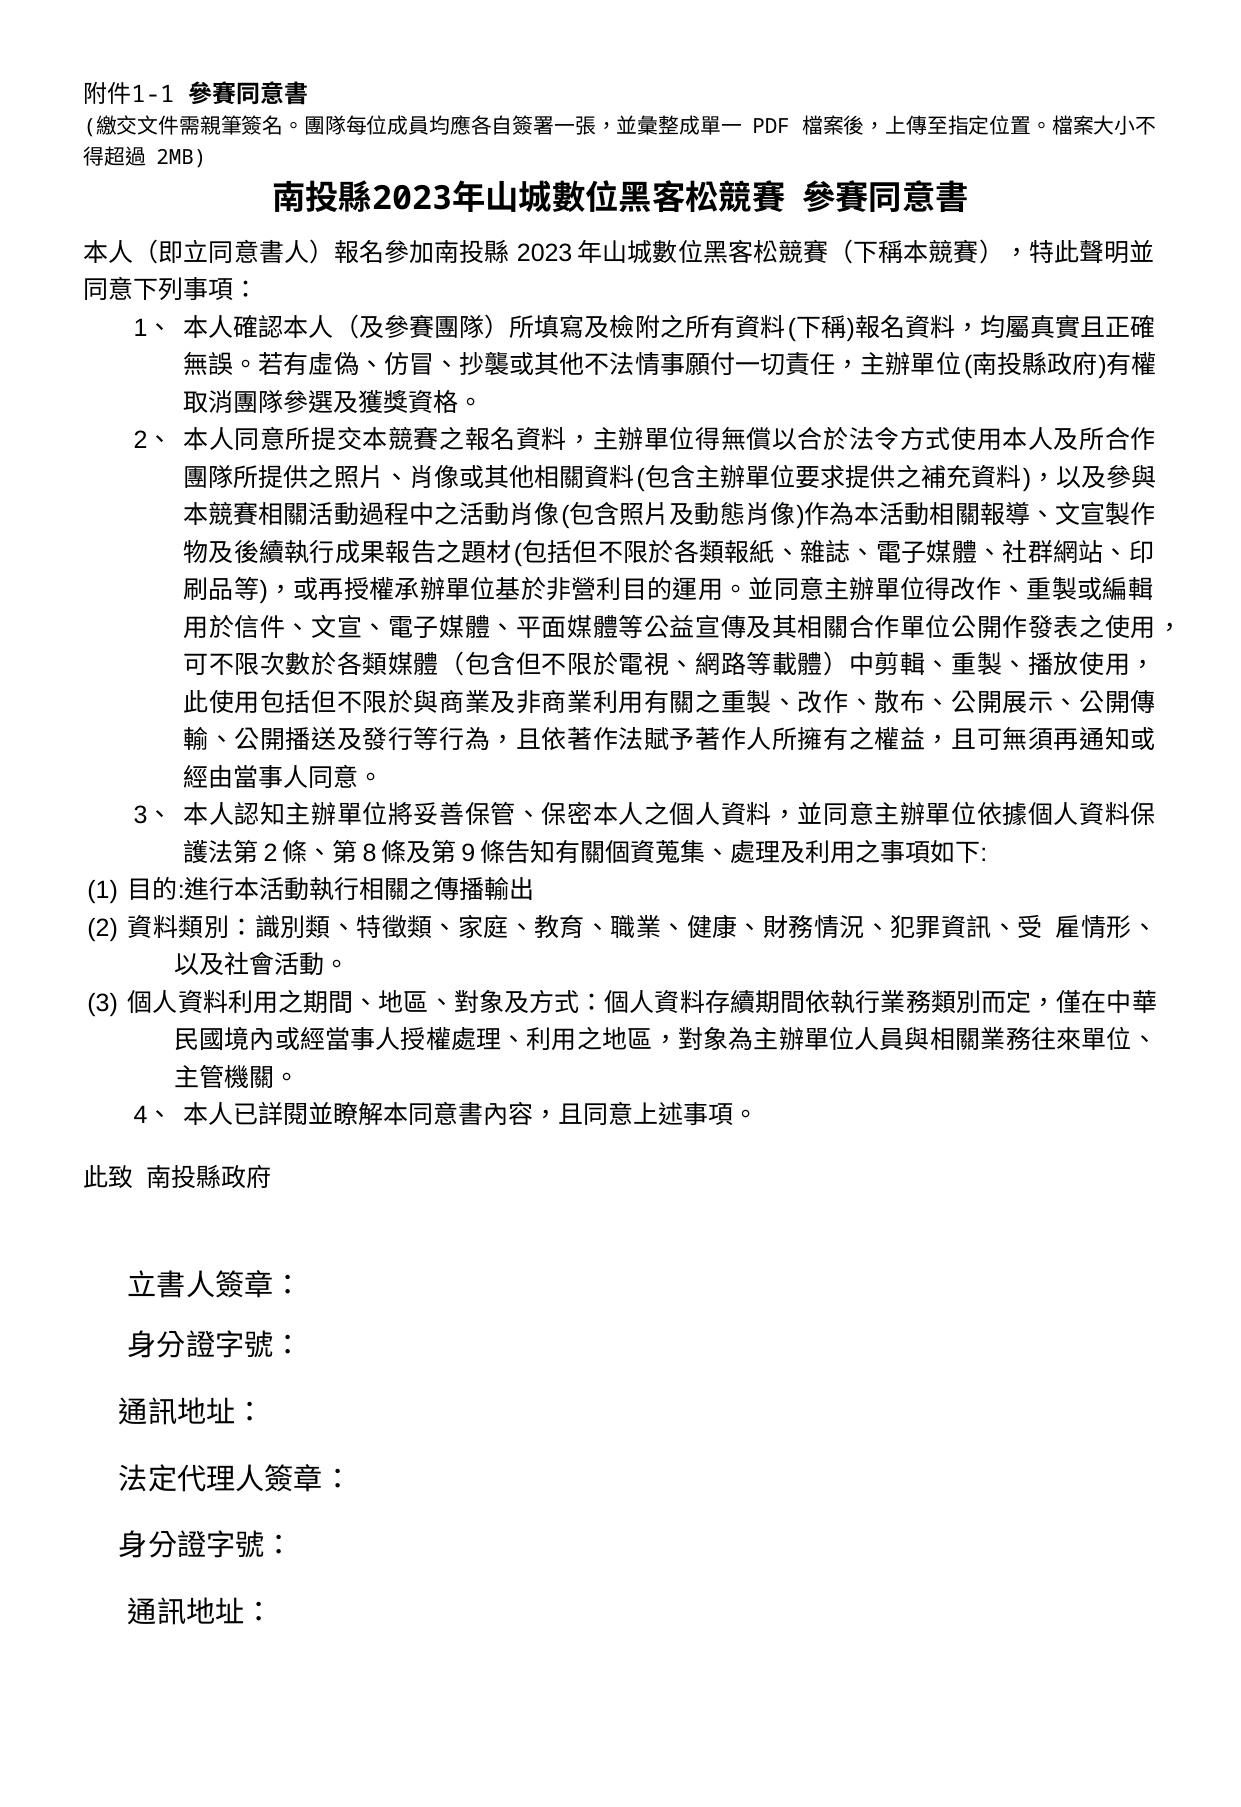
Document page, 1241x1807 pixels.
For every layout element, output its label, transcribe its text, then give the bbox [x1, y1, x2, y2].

text 此致 南投縣政府 [83, 1156, 1157, 1194]
list 本人認知主辦單位將妥善保管、保密本人之個人資料，並同意主辦單位依據個人資料保護法第2條、第8條及第9條告知有關個資蒐集、處理及利用之事項如下: [133, 794, 1157, 869]
list 目的:進行本活動執行相關之傳播輸出 [87, 869, 1157, 906]
text 附件1-1 參賽同意書 [83, 75, 1157, 110]
list 本人確認本人（及參賽團隊）所填寫及檢附之所有資料(下稱)報名資料，均屬真實且正確無誤。若有虛偽、仿冒、抄襲或其他不法情事願付一切責任，主辦單位(南投縣政府)有權取消團隊參選及獲獎資格。 [133, 306, 1157, 419]
text (繳交文件需親筆簽名。團隊每位成員均應各自簽署一張，並彙整成單一 PDF 檔案後，上傳至指定位置。檔案大小不得超過 2MB) [83, 110, 1157, 170]
list 本人已詳閱並瞭解本同意書內容，且同意上述事項。 [133, 1094, 1157, 1131]
list 資料類別：識別類、特徵類、家庭、教育、職業、健康、財務情況、犯罪資訊、受 雇情形、以及社會活動。 [87, 906, 1157, 981]
text 身分證字號： [83, 1512, 1157, 1564]
text 通訊地址： [83, 1579, 1157, 1631]
text 通訊地址： [83, 1379, 1157, 1431]
text 本人（即立同意書人）報名參加南投縣2023年山城數位黑客松競賽（下稱本競賽），特此聲明並同意下列事項： [83, 231, 1157, 306]
text 法定代理人簽章： [83, 1446, 1157, 1498]
text 身分證字號： [127, 1312, 1157, 1364]
text 南投縣2023年山城數位黑客松競賽 參賽同意書 [83, 170, 1157, 219]
text 立書人簽章： [127, 1261, 1157, 1304]
list 個人資料利用之期間、地區、對象及方式：個人資料存續期間依執行業務類別而定，僅在中華民國境內或經當事人授權處理、利用之地區，對象為主辦單位人員與相關業務往來單位、主管機關。 [87, 981, 1157, 1094]
list 本人同意所提交本競賽之報名資料，主辦單位得無償以合於法令方式使用本人及所合作團隊所提供之照片、肖像或其他相關資料(包含主辦單位要求提供之補充資料)，以及參與本競賽相關活動過程中之活動肖像(包含照片及動態肖像)作為本活動相關報導、文宣製作物及後續執行成果報告之題材(包括但不限於各類報紙、雜誌、電子媒體、社群網站、印刷品等)，或再授權承辦單位基於非營利目的運用。並同意主辦單位得改作、重製或編輯用於信件、文宣、電子媒體、平面媒體等公益宣傳及其相關合作單位公開作發表之使用，可不限次數於各類媒體（包含但不限於電視、網路等載體）中剪輯、重製、播放使用，此使用包括但不限於與商業及非商業利用有關之重製、改作、散布、公開展示、公開傳輸、公開播送及發行等行為，且依著作法賦予著作人所擁有之權益，且可無須再通知或經由當事人同意。 [133, 419, 1157, 794]
